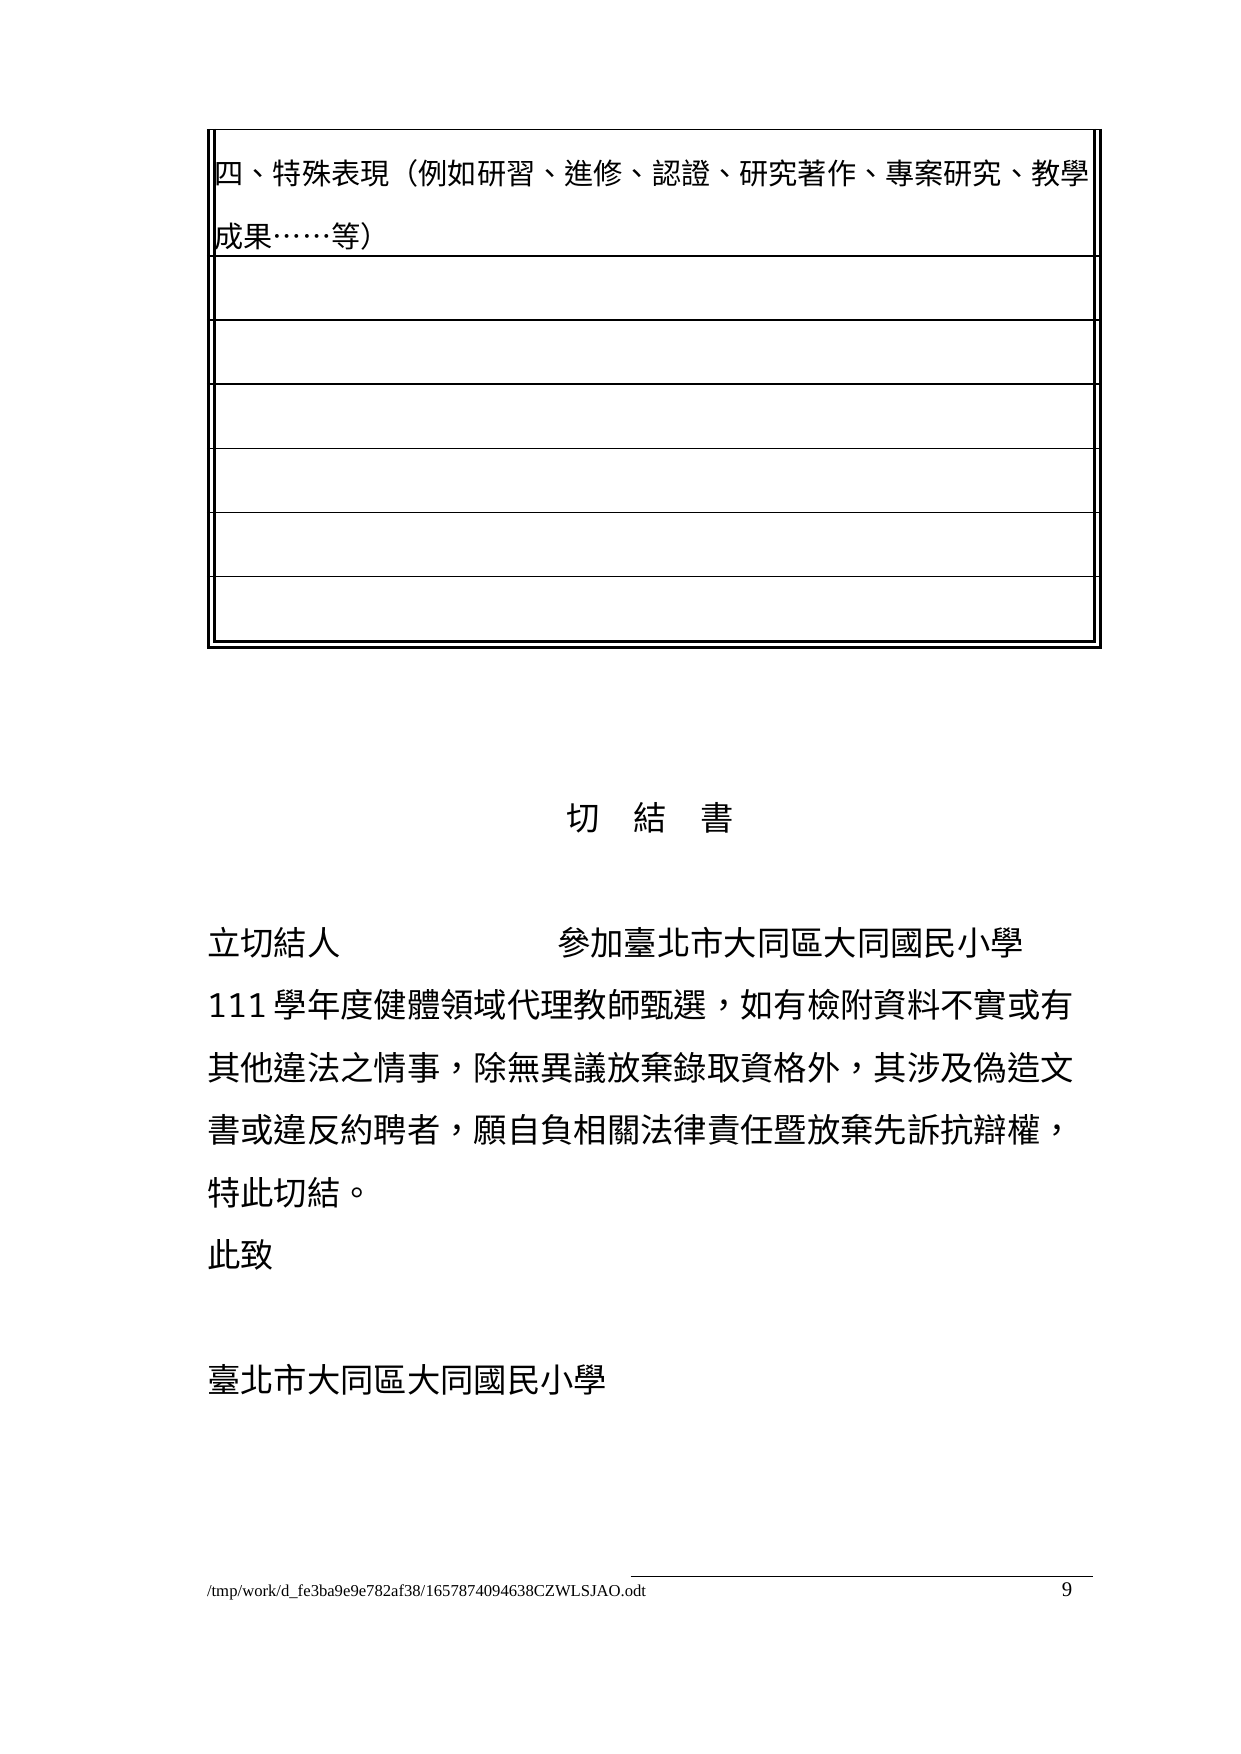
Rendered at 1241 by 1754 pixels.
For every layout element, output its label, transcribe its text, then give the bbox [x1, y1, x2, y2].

table_cell [216, 513, 1093, 576]
table_cell [216, 449, 1093, 511]
table_cell [216, 257, 1093, 319]
table_cell 四、特殊表現（例如研習、進修、認證、研究著作、專案研究、教學成果……等） [216, 130, 1093, 255]
table_cell [216, 577, 1093, 639]
text 立切結人 參加臺北市大同區大同國民小學 111學年度健體領域代理教師甄選，如有檢附資料不實或有其他違法之情事，除無異議放棄錄取資格外，其涉及偽造文書或違反約聘者，願自負相關法律責任暨放棄先訴抗辯權，特此切結。 [207, 899, 1092, 1211]
text 切 結 書 [207, 774, 1092, 836]
table_cell [216, 321, 1093, 383]
text 臺北市大同區大同國民小學 [207, 1336, 1092, 1399]
text 此致 [207, 1211, 1092, 1274]
table_cell [216, 385, 1093, 447]
